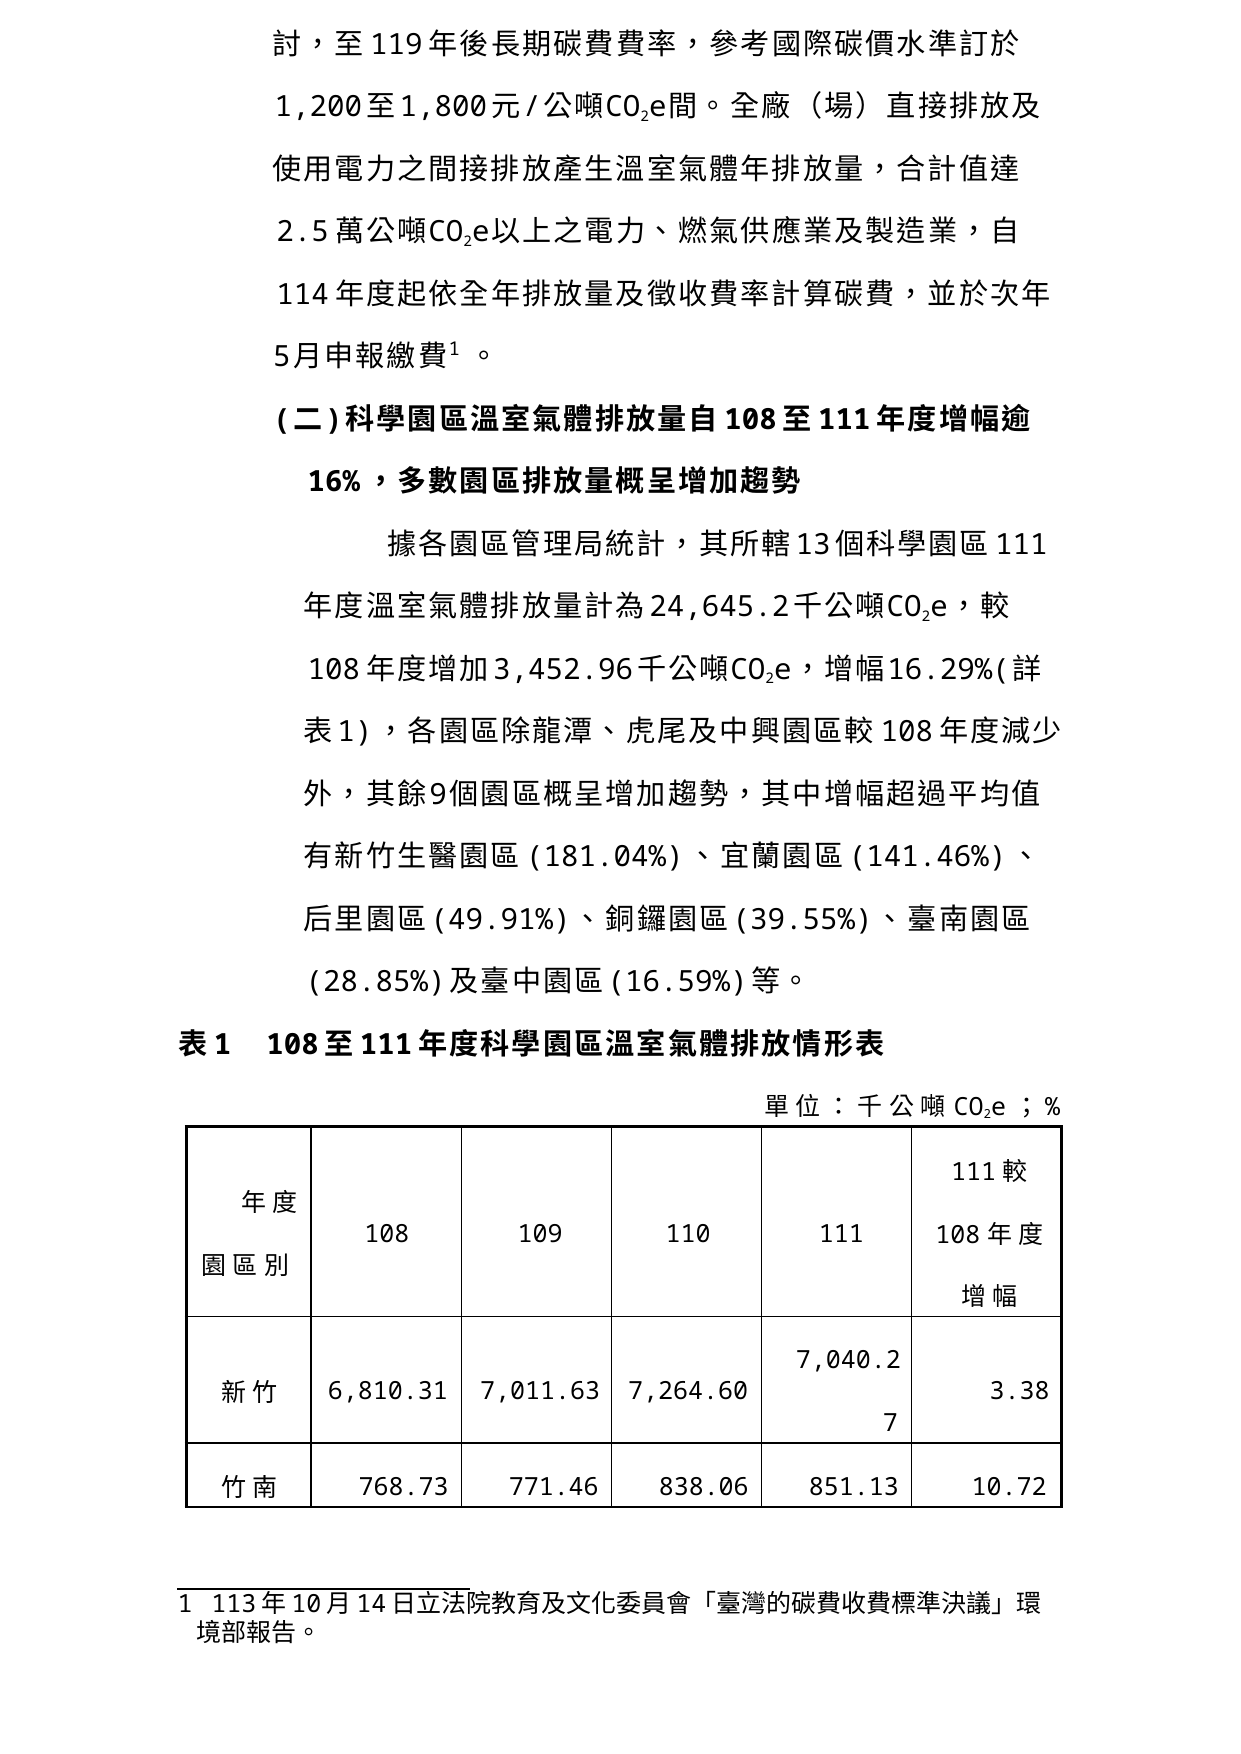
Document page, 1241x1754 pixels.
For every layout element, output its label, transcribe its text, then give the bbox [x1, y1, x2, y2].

table_cell 7,264.60 [612, 1317, 761, 1442]
table_header 111較108年度增幅 [912, 1128, 1060, 1316]
text (二)科學園區溫室氣體排放量自108至111年度增幅逾16%，多數園區排放量概呈增加趨勢 [266, 375, 1063, 500]
table_cell 851.13 [762, 1444, 911, 1506]
table_cell 771.46 [462, 1444, 611, 1506]
text 表1 108至111年度科學園區溫室氣體排放情形表 [177, 1000, 1063, 1062]
table_cell 新竹 [188, 1317, 310, 1442]
table_cell 6,810.31 [312, 1317, 461, 1442]
table_header 111 [762, 1128, 911, 1316]
table_cell 竹南 [188, 1444, 310, 1506]
table_cell 768.73 [312, 1444, 461, 1506]
table_header 年度 園區別 [188, 1128, 310, 1316]
text 單位：千公噸CO2e；% [177, 1062, 1063, 1125]
table_header 108 [312, 1128, 461, 1316]
text 113年10月14日立法院教育及文化委員會「臺灣的碳費收費標準決議」環境部報告。 [177, 1589, 1063, 1648]
table_cell 3.38 [912, 1317, 1060, 1442]
table_header 110 [612, 1128, 761, 1316]
table_cell 7,011.63 [462, 1317, 611, 1442]
text 討，至119年後長期碳費費率，參考國際碳價水準訂於1,200至1,800元/公噸CO2e間。全廠（場）直接排放及使用電力之間接排放產生溫室氣體年排放量，合計值達2.5萬公噸CO2e以上之電力、燃氣供應業及製造業，自114年度起依全年排放量及徵收費率計算碳費，並於次年5月申報繳費。 [266, 0, 1063, 375]
table_cell 838.06 [612, 1444, 761, 1506]
text 據各園區管理局統計，其所轄13個科學園區111年度溫室氣體排放量計為24,645.2千公噸CO2e，較108年度增加3,452.96千公噸CO2e，增幅16.29%(詳表1)，各園區除龍潭、虎尾及中興園區較108年度減少外，其餘9個園區概呈增加趨勢，其中增幅超過平均值有新竹生醫園區(181.04%)、宜蘭園區(141.46%)、后里園區(49.91%)、銅鑼園區(39.55%)、臺南園區(28.85%)及臺中園區(16.59%)等。 [296, 500, 1063, 1000]
table_header 109 [462, 1128, 611, 1316]
table_cell 7,040.27 [762, 1317, 911, 1442]
table_cell 10.72 [912, 1444, 1060, 1506]
